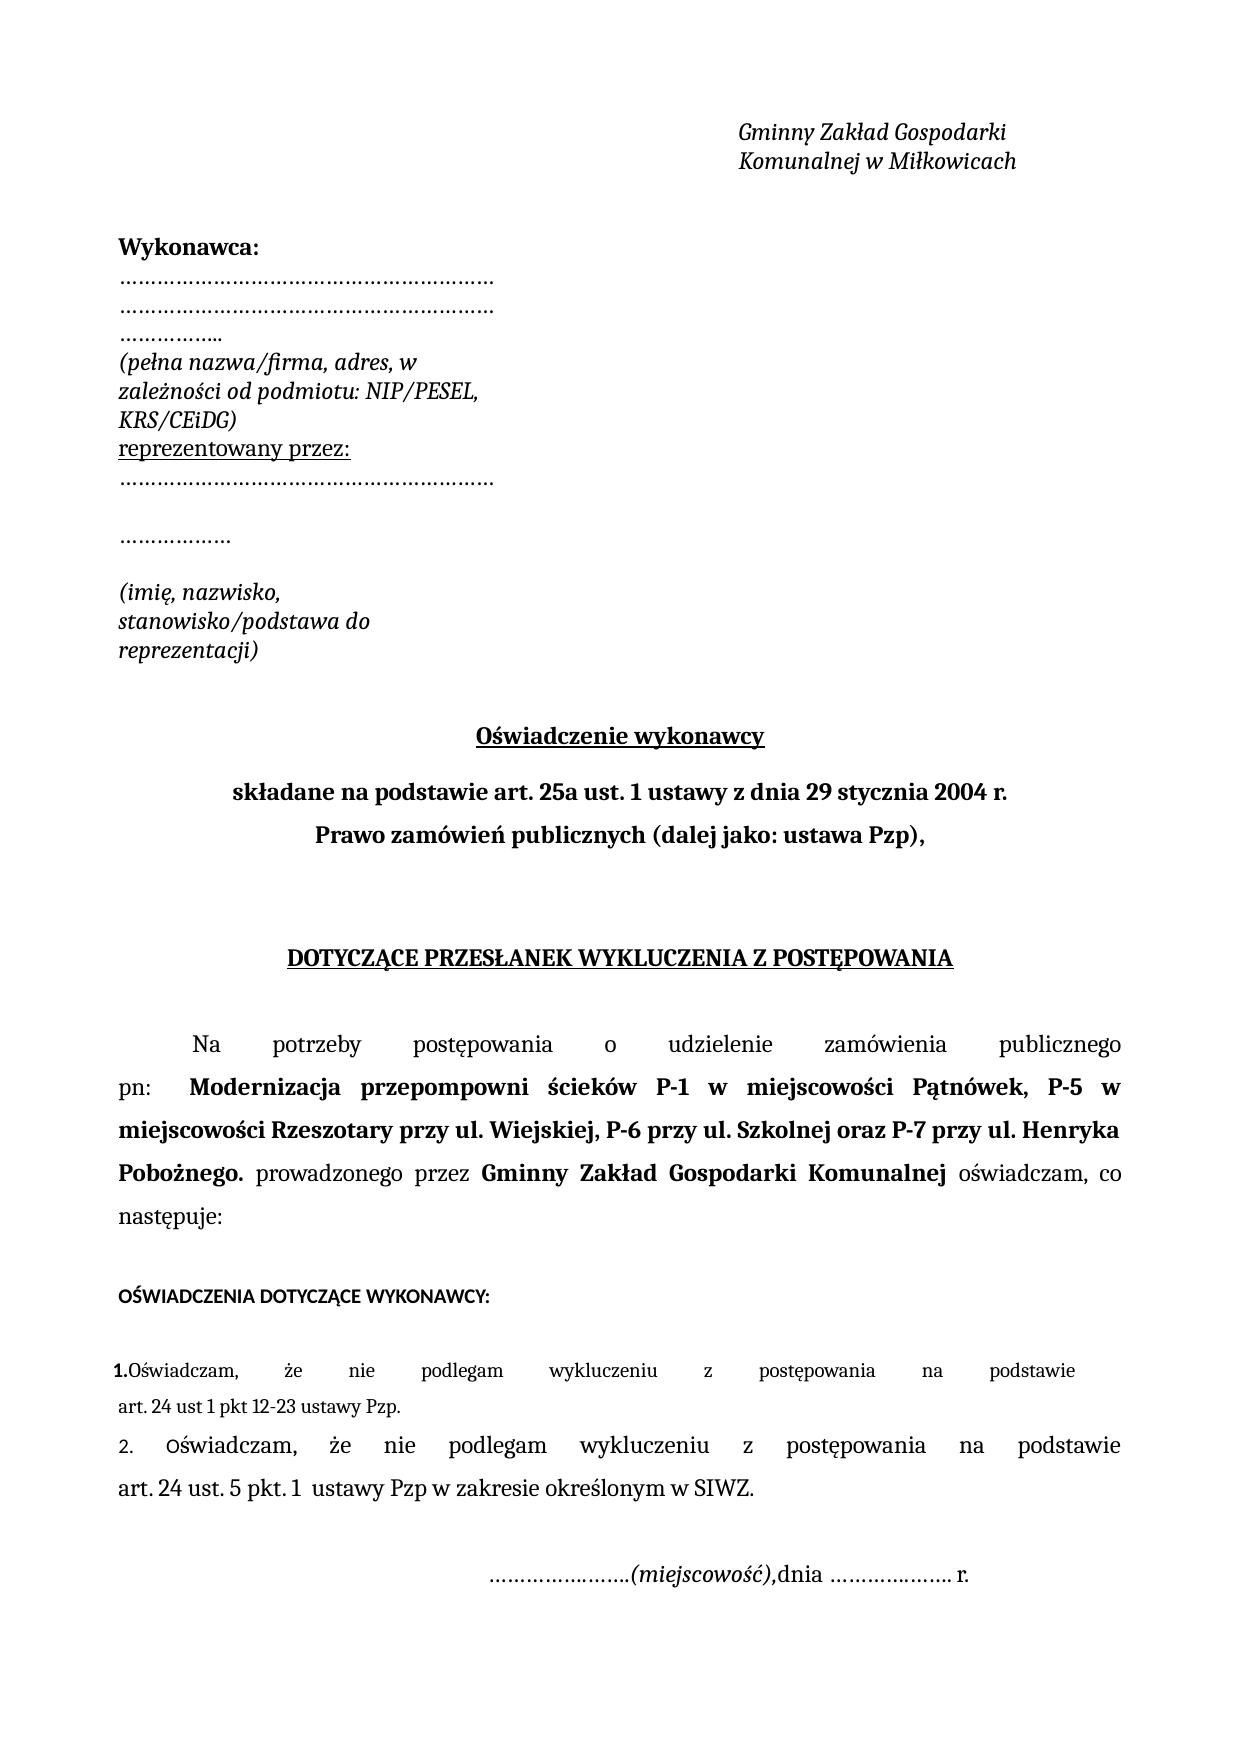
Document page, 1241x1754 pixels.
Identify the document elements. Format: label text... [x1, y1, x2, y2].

text Prawo zamówień publicznych (dalej jako: ustawa Pzp), [118, 821, 1122, 849]
list Oświadczam, że nie podlegam wykluczeniu z postępowania na podstawie art. 24 ust 1 pkt 12-23 ustawy Pzp. [112, 1358, 1122, 1419]
text składane na podstawie art. 25a ust. 1 ustawy z dnia 29 stycznia 2004 r. [118, 777, 1122, 806]
text Oświadczenie wykonawcy [118, 722, 1122, 751]
text (pełna nazwa/firma, adres, w zależności od podmiotu: NIP/PESEL, KRS/CEiDG) [118, 348, 502, 434]
text DOTYCZĄCE PRZESŁANEK WYKLUCZENIA Z POSTĘPOWANIA [118, 943, 1122, 972]
text Gminny Zakład Gospodarki Komunalnej w Miłkowicach [738, 118, 1122, 176]
text ……………………………………………………………………………………………………………………….. [118, 262, 502, 348]
text …………………………………………………………………… [118, 463, 502, 549]
text OŚWIADCZENIA DOTYCZĄCE WYKONAWCY: [118, 1283, 1122, 1309]
text (imię, nazwisko, stanowisko/podstawa do reprezentacji) [118, 578, 502, 664]
text reprezentowany przez: [118, 434, 1122, 463]
text …………….…….(miejscowość),dnia ………….……. r. [118, 1560, 1122, 1589]
list 2. Oświadczam, że nie podlegam wykluczeniu z postępowania na podstawie art. 24 ust. 5 pkt. 1 ustawy Pzp w zakresie określonym w SIWZ. [118, 1431, 1122, 1503]
text Na potrzeby postępowania o udzielenie zamówienia publicznego pn: Modernizacja przepompowni ścieków P-1 w miejscowości Pątnówek, P-5 w miejscowości Rzeszotary przy ul. Wiejskiej, P-6 przy ul. Szkolnej oraz P-7 przy ul. Henryka Pobożnego. prowadzonego przez Gminny Zakład Gospodarki Komunalnej oświadczam, co następuje: [118, 1030, 1122, 1231]
text Wykonawca: [118, 233, 1122, 262]
